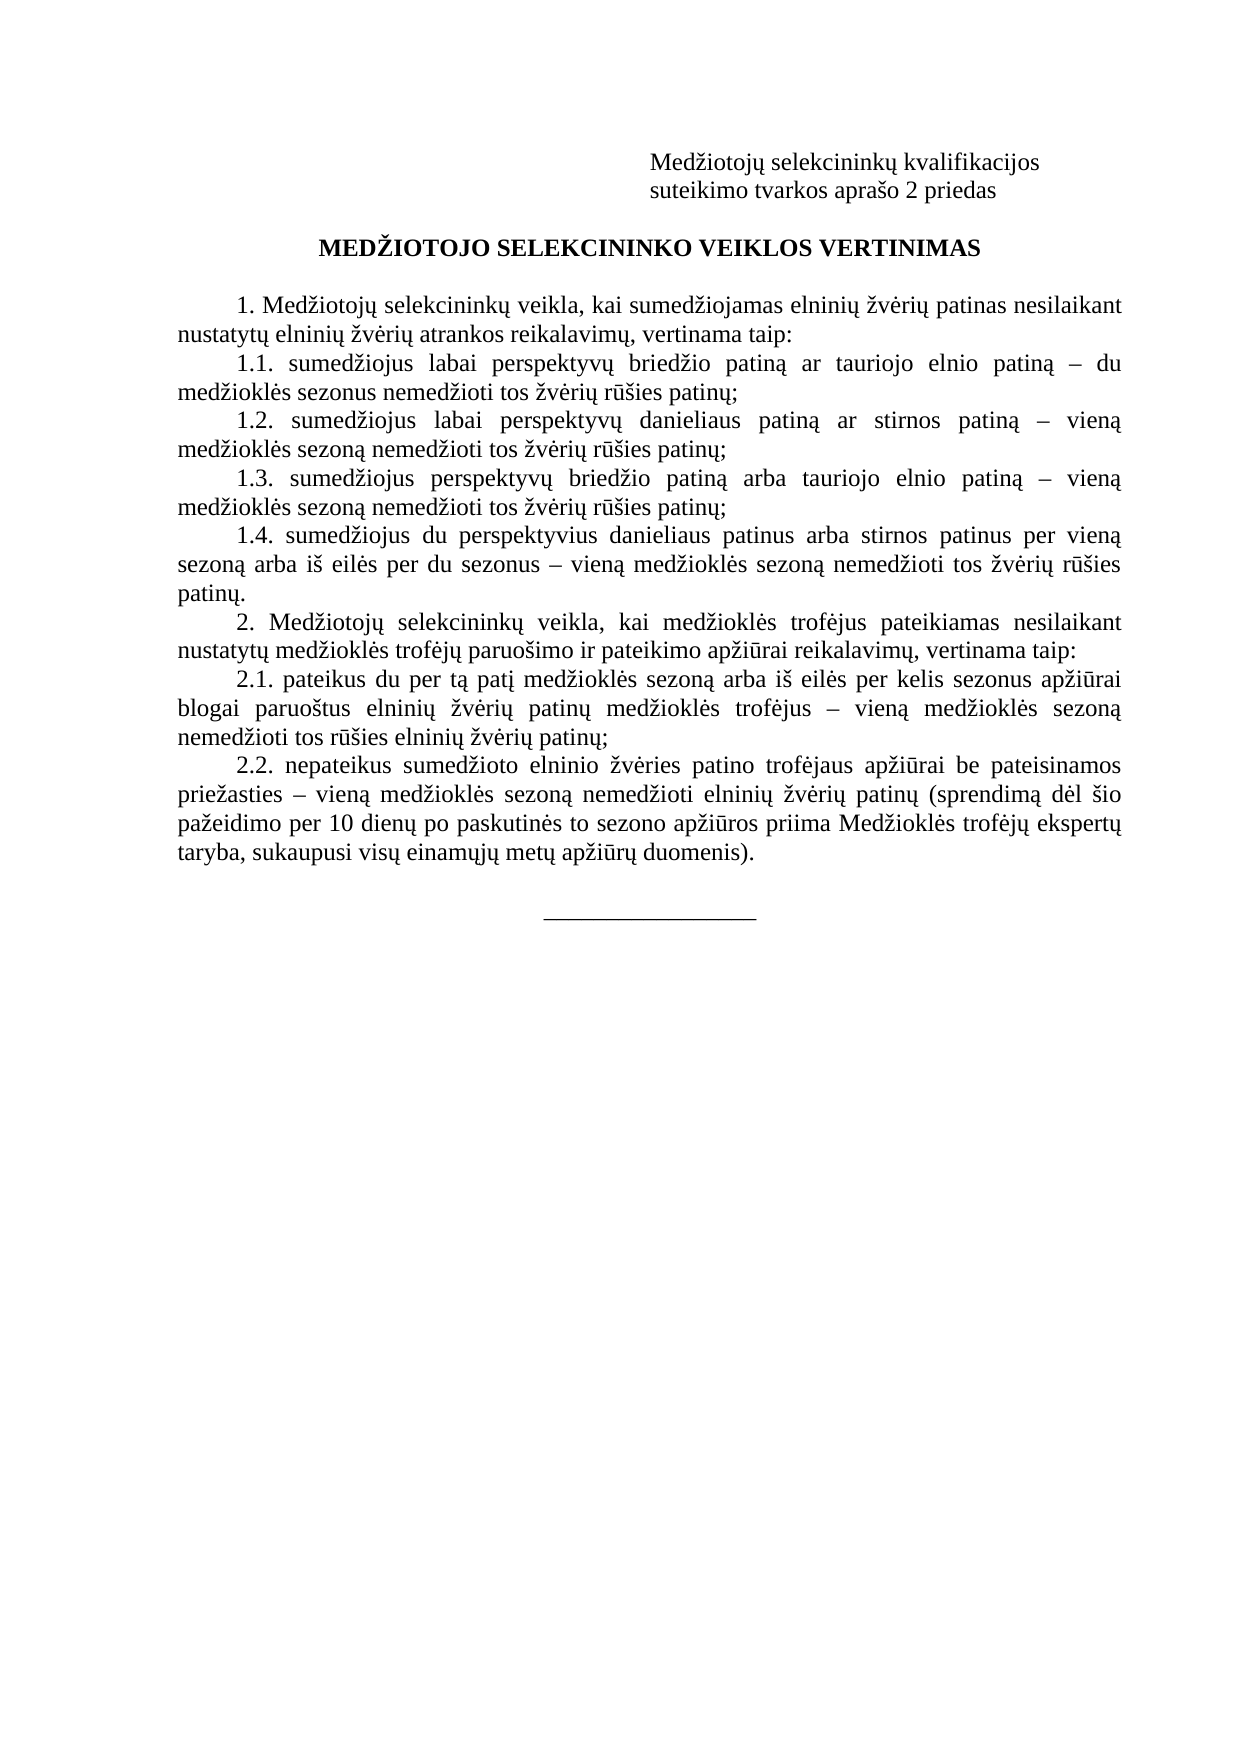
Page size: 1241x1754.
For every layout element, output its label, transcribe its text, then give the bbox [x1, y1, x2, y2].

text 1.1. sumedžiojus labai perspektyvų briedžio patiną ar tauriojo elnio patiną – du medžioklės sezonus nemedžioti tos žvėrių rūšies patinų; [177, 348, 1122, 406]
text 1.3. sumedžiojus perspektyvų briedžio patiną arba tauriojo elnio patiną – vieną medžioklės sezoną nemedžioti tos žvėrių rūšies patinų; [177, 463, 1122, 521]
text 1. Medžiotojų selekcininkų veikla, kai sumedžiojamas elninių žvėrių patinas nesilaikant nustatytų elninių žvėrių atrankos reikalavimų, vertinama taip: [177, 291, 1122, 348]
text 2.2. nepateikus sumedžioto elninio žvėries patino trofėjaus apžiūrai be pateisinamos priežasties – vieną medžioklės sezoną nemedžioti elninių žvėrių patinų (sprendimą dėl šio pažeidimo per 10 dienų po paskutinės to sezono apžiūros priima Medžioklės trofėjų ekspertų taryba, sukaupusi visų einamųjų metų apžiūrų duomenis). [177, 751, 1122, 866]
text 2. Medžiotojų selekcininkų veikla, kai medžioklės trofėjus pateikiamas nesilaikant nustatytų medžioklės trofėjų paruošimo ir pateikimo apžiūrai reikalavimų, vertinama taip: [177, 607, 1122, 664]
text Medžiotojų selekcininkų kvalifikacijos suteikimo tvarkos aprašo 2 priedas [649, 147, 1122, 204]
text 1.2. sumedžiojus labai perspektyvų danieliaus patiną ar stirnos patiną – vieną medžioklės sezoną nemedžioti tos žvėrių rūšies patinų; [177, 406, 1122, 463]
text 1.4. sumedžiojus du perspektyvius danieliaus patinus arba stirnos patinus per vieną sezoną arba iš eilės per du sezonus – vieną medžioklės sezoną nemedžioti tos žvėrių rūšies patinų. [177, 521, 1122, 607]
text _________________ [177, 894, 1122, 923]
text 2.1. pateikus du per tą patį medžioklės sezoną arba iš eilės per kelis sezonus apžiūrai blogai paruoštus elninių žvėrių patinų medžioklės trofėjus – vieną medžioklės sezoną nemedžioti tos rūšies elninių žvėrių patinų; [177, 664, 1122, 751]
text MEDŽIOTOJO SELEKCININKO VEIKLOS VERTINIMAS [177, 233, 1122, 262]
